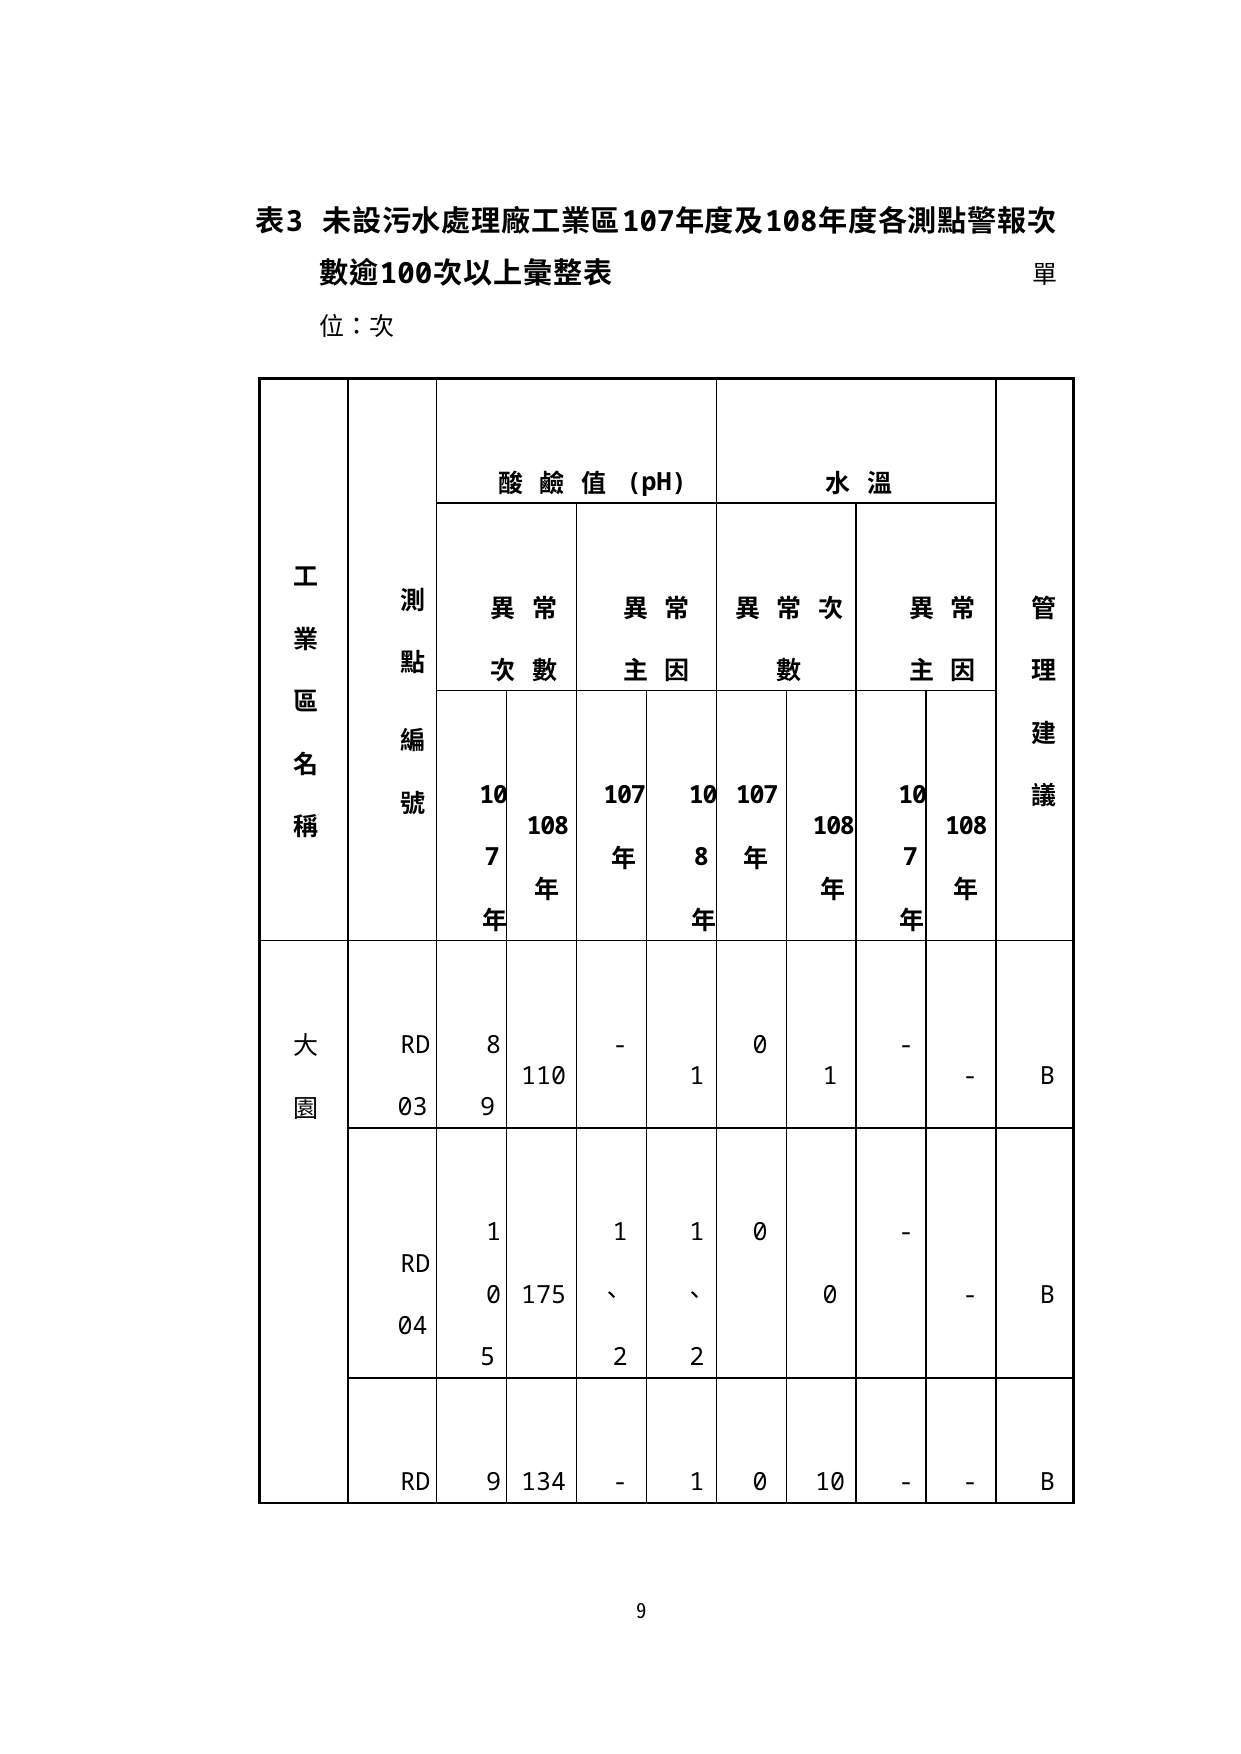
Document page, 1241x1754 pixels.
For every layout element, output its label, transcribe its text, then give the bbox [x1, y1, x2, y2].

table_cell 1、2 [647, 1129, 716, 1377]
table_cell - [857, 1379, 925, 1502]
table_cell 1 [647, 1379, 716, 1502]
table_cell 異常主因 [577, 504, 716, 689]
table_cell 異常次數 [437, 504, 576, 689]
table_cell 107年 [717, 691, 786, 939]
table_cell 10 [787, 1379, 855, 1502]
table_cell 0 [717, 941, 786, 1127]
table_header 管理建議 [997, 380, 1072, 939]
table_cell - [577, 1379, 646, 1502]
table_cell B [997, 1129, 1072, 1377]
table_cell RD03 [349, 941, 436, 1127]
table_cell 108年 [507, 691, 576, 939]
table_cell B [997, 941, 1072, 1127]
table_cell - [927, 1379, 995, 1502]
table_header 酸鹼值(pH) [437, 380, 716, 502]
table_header 工業區名稱 [261, 380, 347, 939]
table_cell 9 [437, 1379, 506, 1502]
table_cell 1 [787, 941, 855, 1127]
table_cell - [857, 941, 925, 1127]
table_cell 108年 [647, 691, 716, 939]
table_cell - [857, 1129, 925, 1377]
table_cell 175 [507, 1129, 576, 1377]
table_cell 108年 [787, 691, 855, 939]
text 表3 未設污水處理廠工業區107年度及108年度各測點警報次數逾100次以上彙整表 單位：次 [256, 189, 1058, 346]
table_cell 107年 [437, 691, 506, 939]
table_header 測點 編號 [349, 380, 436, 939]
table_cell - [927, 941, 995, 1127]
table_cell B [997, 1379, 1072, 1502]
table_cell 108年 [927, 691, 995, 939]
table_cell 大園 [261, 941, 347, 1502]
table_cell 異常主因 [857, 504, 995, 689]
table_cell 異常次數 [717, 504, 855, 689]
table_cell - [927, 1129, 995, 1377]
table_cell RD [349, 1379, 436, 1502]
table_cell 110 [507, 941, 576, 1127]
table_cell 1、2 [577, 1129, 646, 1377]
table_cell - [577, 941, 646, 1127]
table_cell RD04 [349, 1129, 436, 1377]
table_cell 107年 [857, 691, 925, 939]
table_cell 1 [647, 941, 716, 1127]
table_cell 89 [437, 941, 506, 1127]
table_cell 107年 [577, 691, 646, 939]
table_cell 0 [717, 1129, 786, 1377]
table_cell 0 [787, 1129, 855, 1377]
table_cell 105 [437, 1129, 506, 1377]
table_cell 0 [717, 1379, 786, 1502]
table_cell 134 [507, 1379, 576, 1502]
table_header 水溫 [717, 380, 995, 502]
